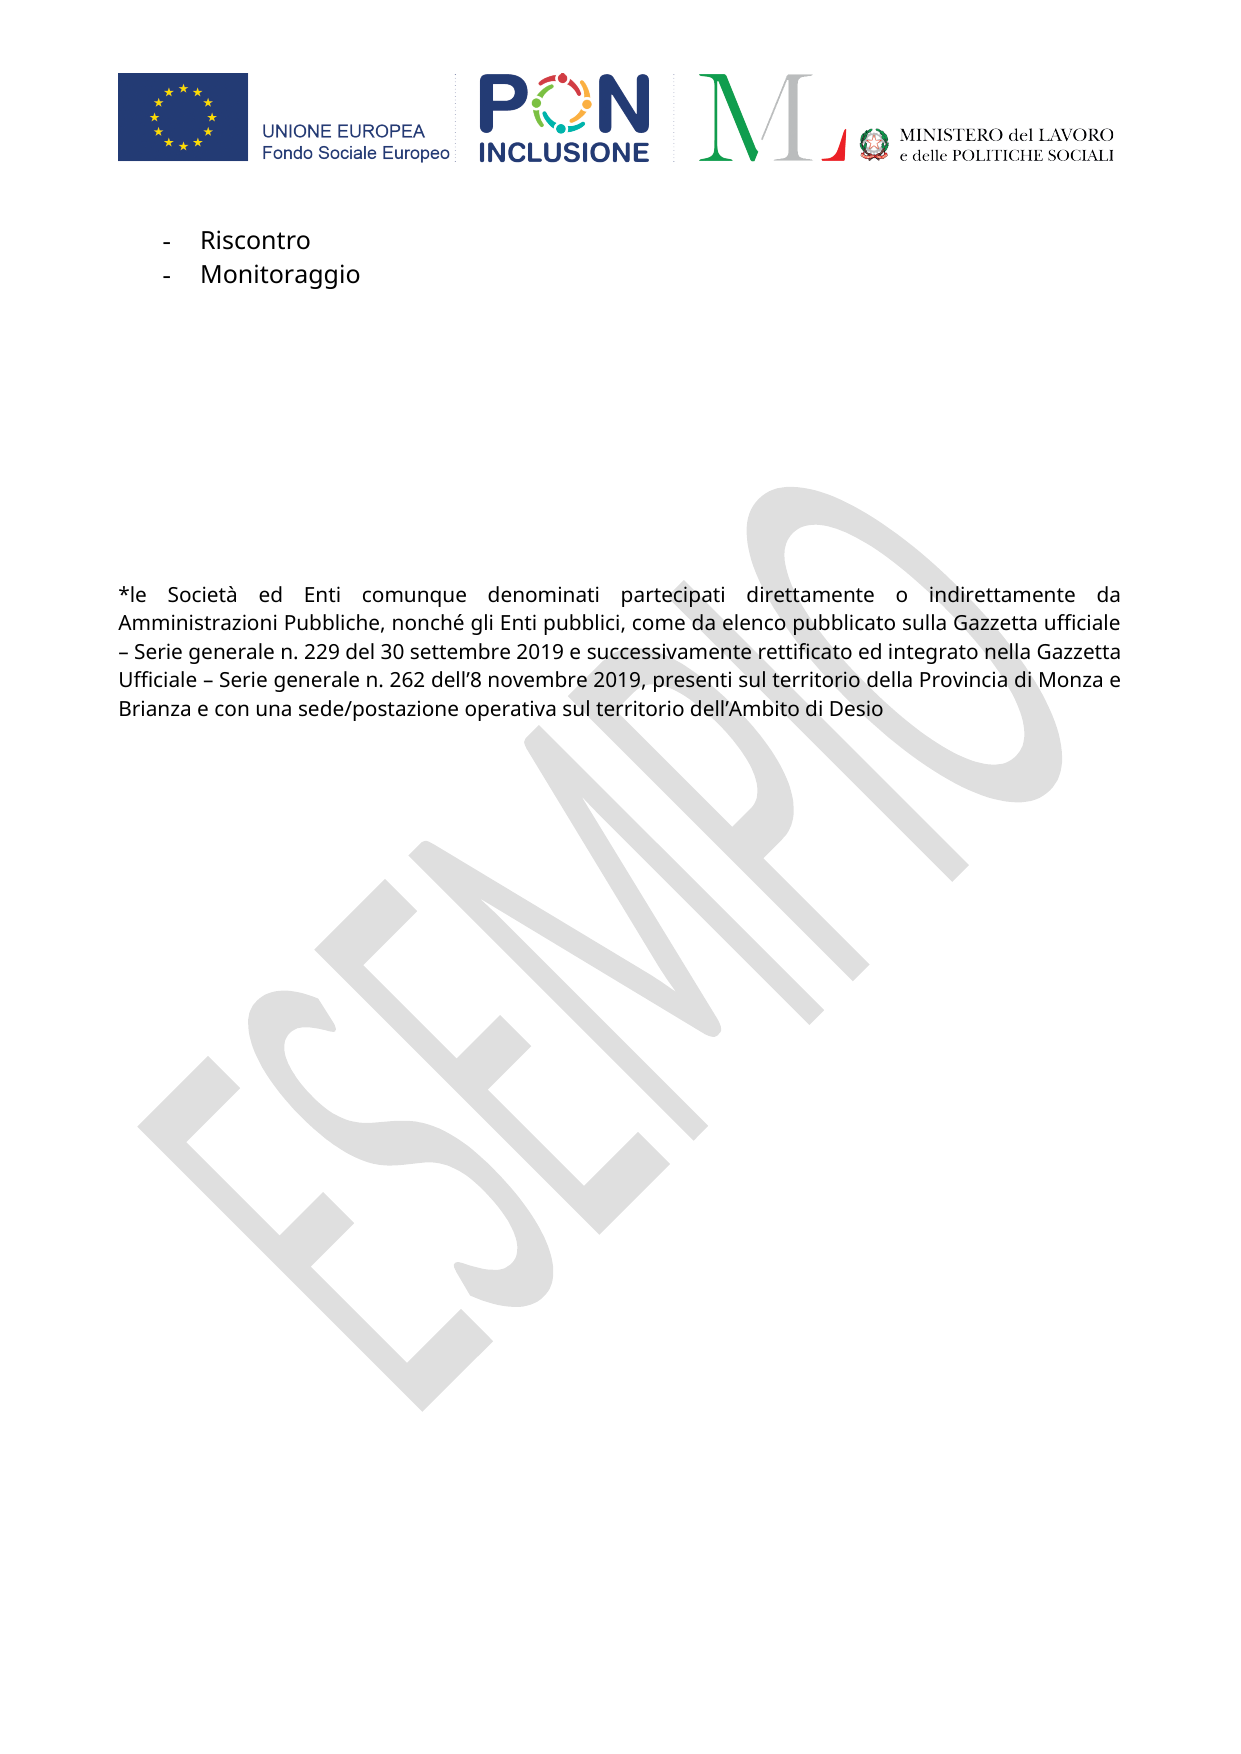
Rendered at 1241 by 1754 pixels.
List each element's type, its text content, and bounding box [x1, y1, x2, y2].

list Riscontro [162, 222, 1122, 257]
text *le Società ed Enti comunque denominati partecipati direttamente o indirettamente da Amministrazioni Pubbliche, nonché gli Enti pubblici, come da elenco pubblicato sulla Gazzetta ufficiale – Serie generale n. 229 del 30 settembre 2019 e successivamente rettificato ed integrato nella Gazzetta Ufficiale – Serie generale n. 262 dell’8 novembre 2019, presenti sul territorio della Provincia di Monza e Brianza e con una sede/postazione operativa sul territorio dell’Ambito di Desio [685, 580, 869, 722]
text *le Società ed Enti comunque denominati partecipati direttamente o indirettamente da Amministrazioni Pubbliche, nonché gli Enti pubblici, come da elenco pubblicato sulla Gazzetta ufficiale – Serie generale n. 229 del 30 settembre 2019 e successivamente rettificato ed integrato nella Gazzetta Ufficiale – Serie generale n. 262 dell’8 novembre 2019, presenti sul territorio della Provincia di Monza e Brianza e con una sede/postazione operativa sul territorio dell’Ambito di Desio [953, 580, 1122, 722]
text *le Società ed Enti comunque denominati partecipati direttamente o indirettamente da Amministrazioni Pubbliche, nonché gli Enti pubblici, come da elenco pubblicato sulla Gazzetta ufficiale – Serie generale n. 229 del 30 settembre 2019 e successivamente rettificato ed integrato nella Gazzetta Ufficiale – Serie generale n. 262 dell’8 novembre 2019, presenti sul territorio della Provincia di Monza e Brianza e con una sede/postazione operativa sul territorio dell’Ambito di Desio [118, 580, 791, 722]
text *le Società ed Enti comunque denominati partecipati direttamente o indirettamente da Amministrazioni Pubbliche, nonché gli Enti pubblici, come da elenco pubblicato sulla Gazzetta ufficiale – Serie generale n. 229 del 30 settembre 2019 e successivamente rettificato ed integrato nella Gazzetta Ufficiale – Serie generale n. 262 dell’8 novembre 2019, presenti sul territorio della Provincia di Monza e Brianza e con una sede/postazione operativa sul territorio dell’Ambito di Desio [791, 580, 1022, 722]
list Monitoraggio [162, 257, 1122, 291]
